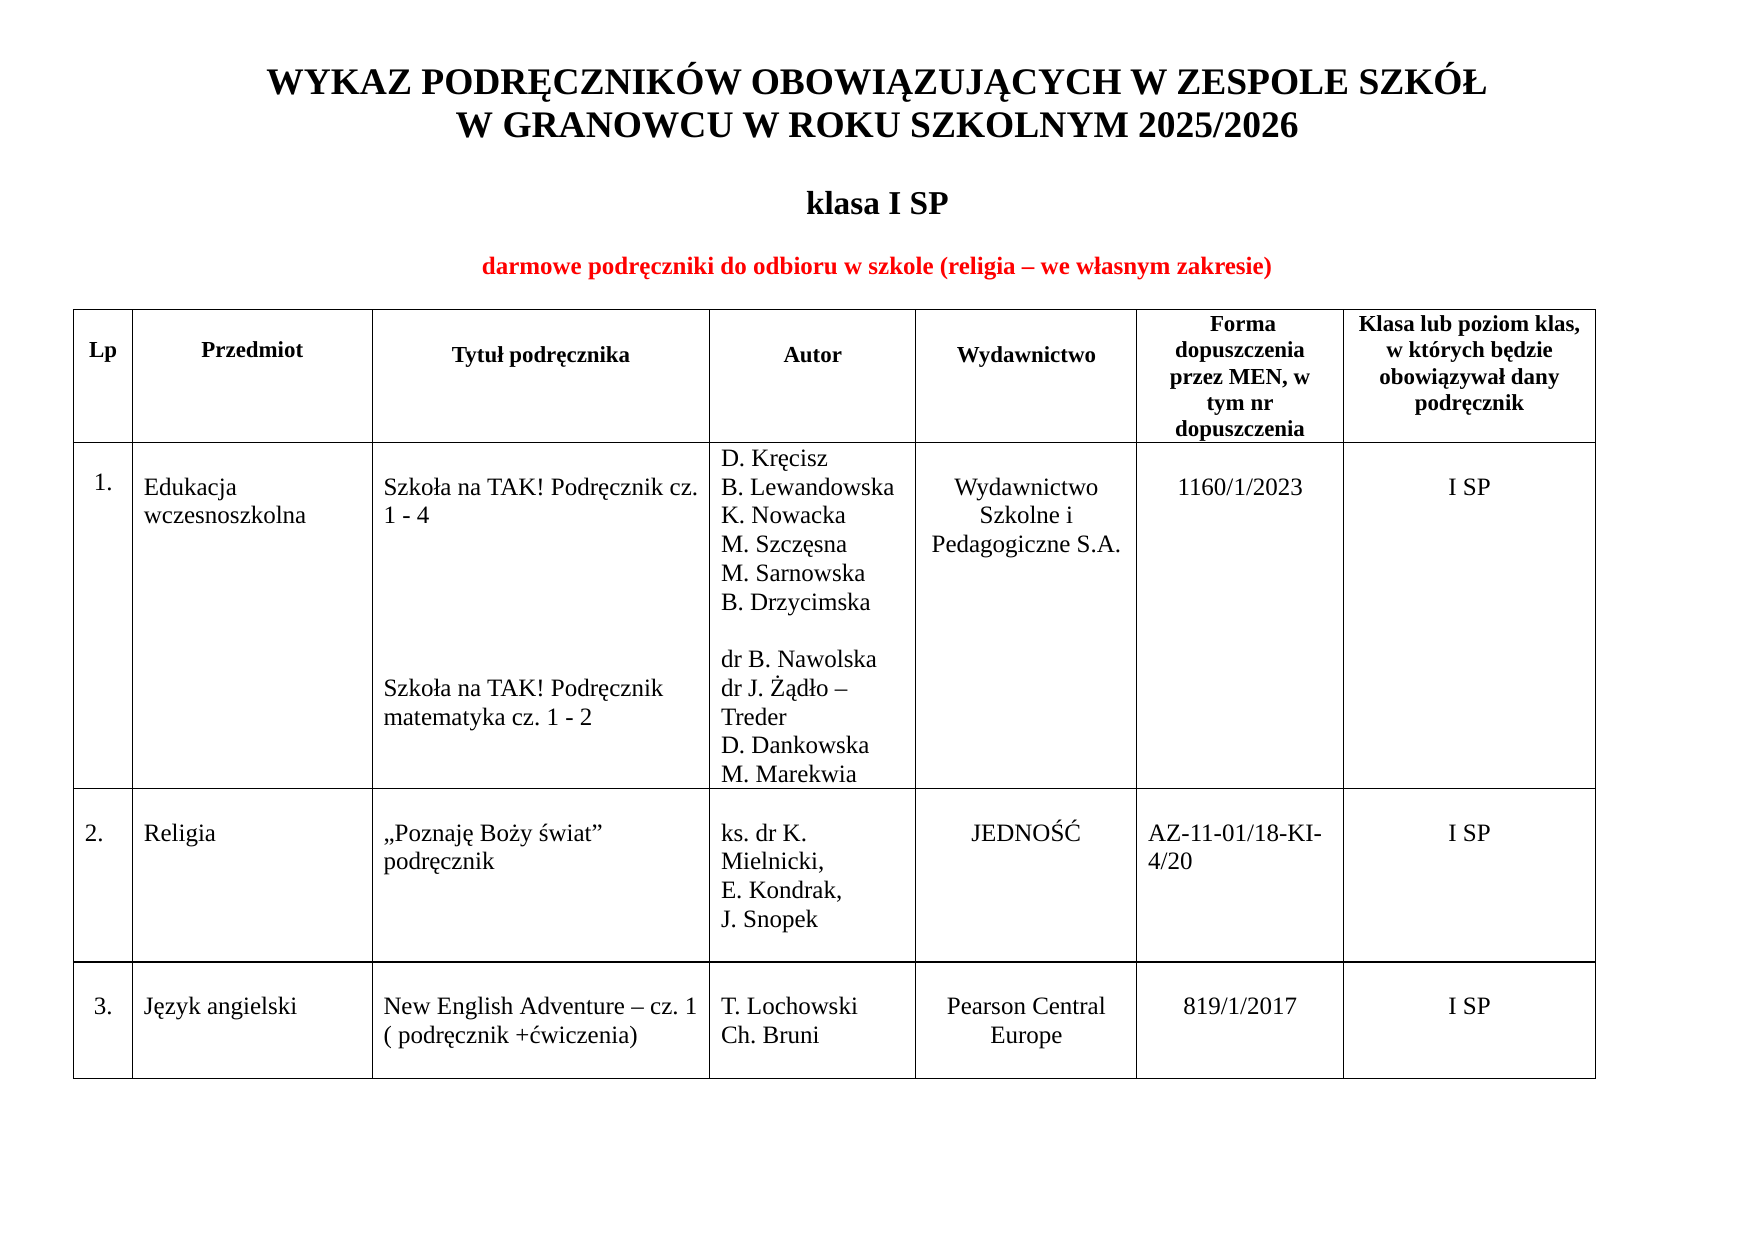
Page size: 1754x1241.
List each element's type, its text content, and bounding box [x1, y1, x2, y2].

table_header Klasa lub poziom klas, w których będzie obowiązywał dany podręcznik [1344, 310, 1595, 442]
table_cell 3. [74, 963, 132, 1077]
table_cell 819/1/2017 [1137, 963, 1343, 1077]
text WYKAZ PODRĘCZNIKÓW OBOWIĄZUJĄCYCH W ZESPOLE SZKÓŁ W GRANOWCU W ROKU SZKOLNYM 2025/2026 [148, 59, 1606, 145]
subtitle darmowe podręczniki do odbioru w szkole (religia – we własnym zakresie) [148, 251, 1606, 280]
table_cell Religia [133, 789, 372, 961]
table_cell JEDNOŚĆ [916, 789, 1136, 961]
table_cell T. Lochowski Ch. Bruni [710, 963, 915, 1077]
table_header Przedmiot [133, 310, 372, 442]
table_cell I SP [1344, 789, 1595, 961]
text klasa I SP [148, 184, 1606, 222]
table_cell 2. [74, 789, 132, 961]
table_cell New English Adventure – cz. 1 ( podręcznik +ćwiczenia) [373, 963, 709, 1077]
table_cell I SP [1344, 443, 1595, 788]
table_cell Pearson Central Europe [916, 963, 1136, 1077]
table_header Lp [74, 310, 132, 442]
table_cell AZ-11-01/18-KI-4/20 [1137, 789, 1343, 961]
table_cell ks. dr K. Mielnicki, E. Kondrak, J. Snopek [710, 789, 915, 961]
table_cell „Poznaję Boży świat” podręcznik [373, 789, 709, 961]
table_cell Język angielski [133, 963, 372, 1077]
table_cell D. Kręcisz B. Lewandowska K. Nowacka M. Szczęsna M. Sarnowska B. Drzycimska dr B. Nawolska dr J. Żądło – Treder D. Dankowska M. Marekwia [710, 443, 915, 788]
table_cell 1160/1/2023 [1137, 443, 1343, 788]
table_header Wydawnictwo [916, 310, 1136, 442]
table_header Autor [710, 310, 915, 442]
table_cell Wydawnictwo Szkolne i Pedagogiczne S.A. [916, 443, 1136, 788]
table_cell Szkoła na TAK! Podręcznik cz. 1 - 4 Szkoła na TAK! Podręcznik matematyka cz. 1 - 2 [373, 443, 709, 788]
table_header Forma dopuszczenia przez MEN, w tym nr dopuszczenia [1137, 310, 1343, 442]
table_cell I SP [1344, 963, 1595, 1077]
table_cell 1. [74, 443, 132, 788]
table_header Tytuł podręcznika [373, 310, 709, 442]
table_cell Edukacja wczesnoszkolna [133, 443, 372, 788]
